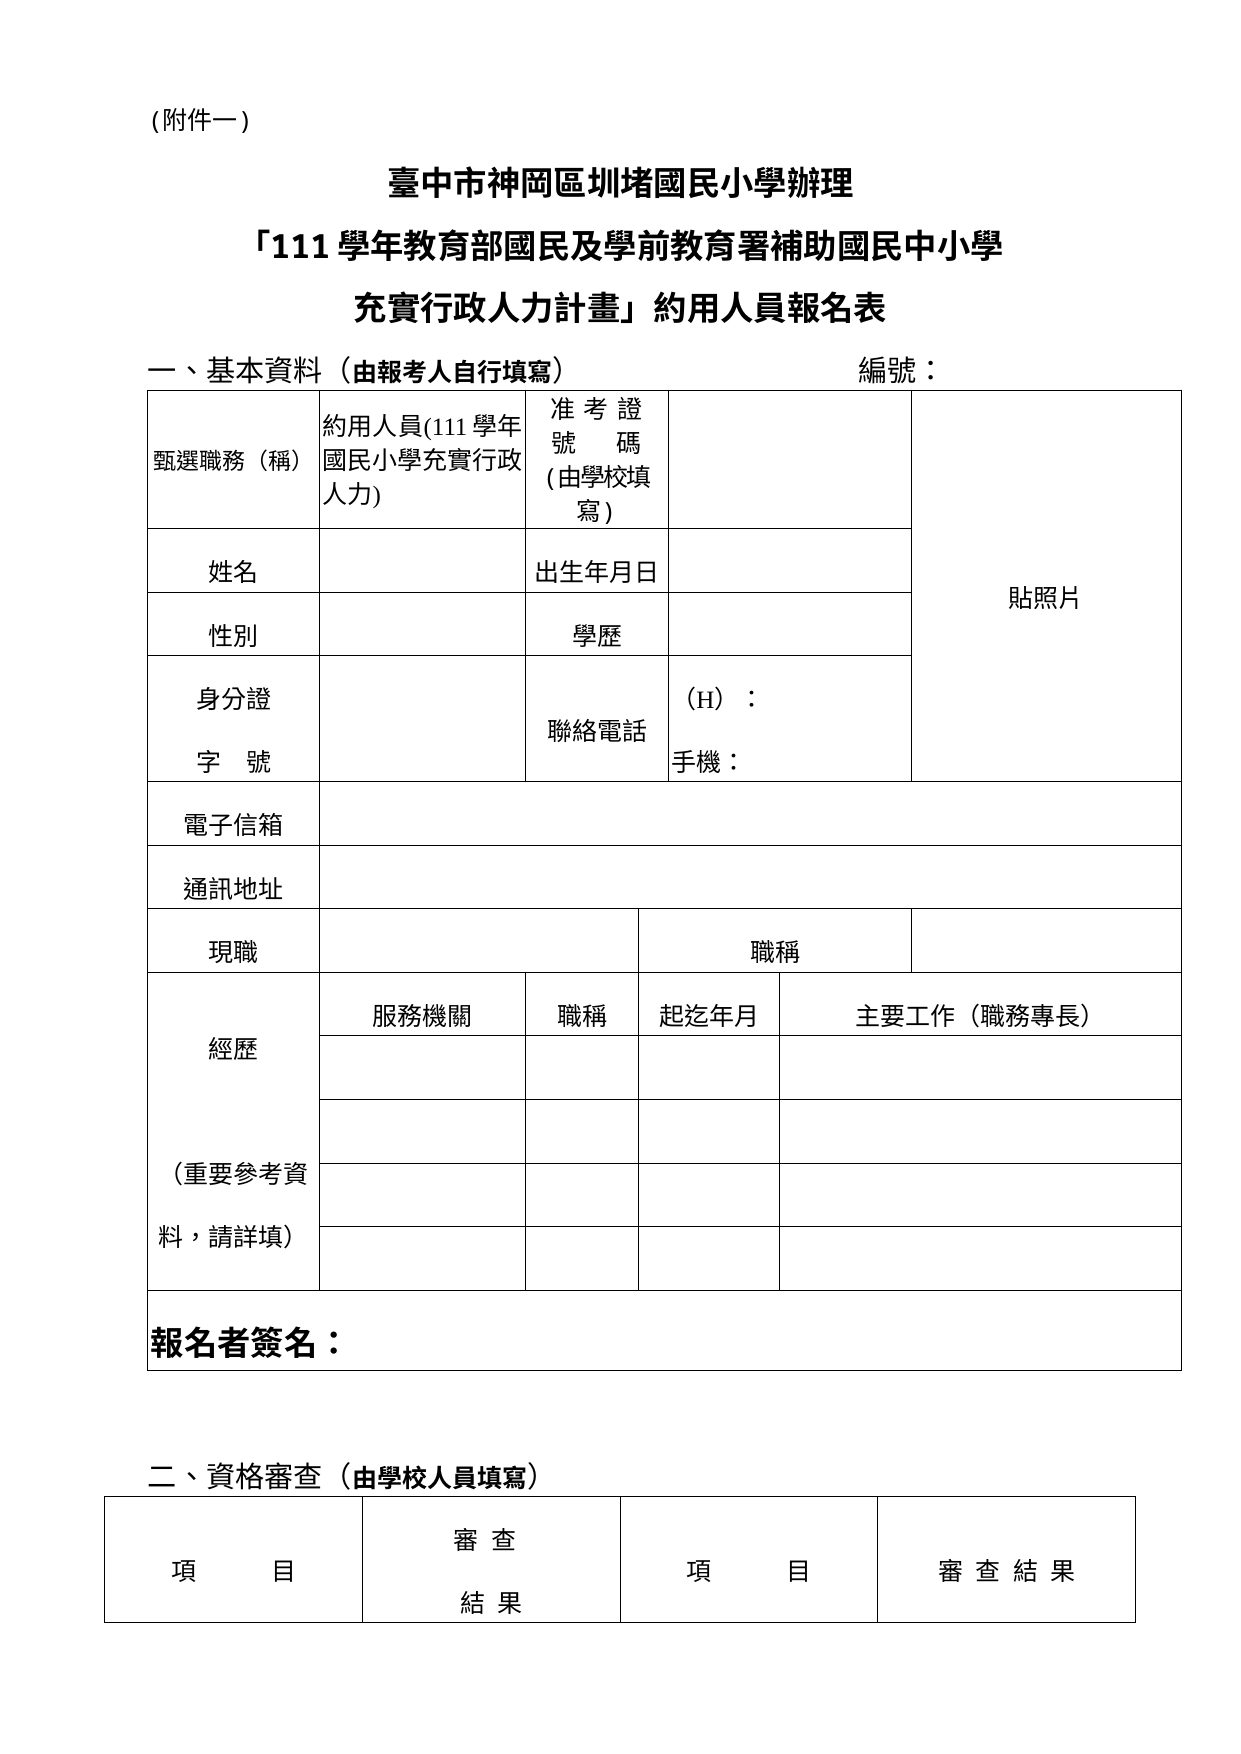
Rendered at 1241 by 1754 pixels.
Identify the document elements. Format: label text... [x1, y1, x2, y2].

table_cell 學歷 [526, 593, 668, 655]
table_header [669, 391, 911, 528]
table_cell （H）： 手機： [669, 656, 911, 781]
table_header 甄選職務（稱） [148, 391, 319, 528]
table_cell [526, 1036, 638, 1099]
table_cell [320, 1164, 525, 1226]
table_cell [320, 846, 1181, 908]
table_cell [780, 1227, 1181, 1289]
text 「111學年教育部國民及學前教育署補助國民中小學 [148, 202, 1092, 264]
table_cell 姓名 [148, 529, 319, 592]
table_cell 聯絡電話 [526, 656, 668, 781]
table_cell [669, 593, 911, 655]
table_cell [669, 529, 911, 592]
table_cell [320, 529, 525, 592]
table_cell 職稱 [639, 909, 911, 972]
table_header 准 考 證 號 碼 (由學校填寫) [526, 391, 668, 528]
table_header 項 目 [621, 1497, 877, 1622]
table_cell 報名者簽名： [148, 1291, 1181, 1370]
table_header 約用人員(111學年國民小學充實行政人力) [320, 391, 525, 528]
table_cell 起迄年月 [639, 973, 779, 1035]
table_header 項 目 [105, 1497, 362, 1622]
text 充實行政人力計畫」約用人員報名表 [148, 264, 1092, 327]
text 二、資格審查（由學校人員填寫） [148, 1433, 1092, 1496]
table_cell [320, 1227, 525, 1289]
table_cell [912, 909, 1181, 972]
table_cell 電子信箱 [148, 782, 319, 845]
table_cell [320, 656, 525, 781]
text 一、基本資料（由報考人自行填寫） 編號： [148, 327, 1092, 389]
table_cell 主要工作（職務專長） [780, 973, 1181, 1035]
table_cell [639, 1164, 779, 1226]
table_header 審 查 結 果 [363, 1497, 620, 1622]
table_cell [526, 1164, 638, 1226]
table_cell 服務機關 [320, 973, 525, 1035]
text 臺中市神岡區圳堵國民小學辦理 [148, 139, 1092, 202]
table_cell 經歷 （重要參考資料，請詳填） [148, 973, 319, 1289]
table_cell [320, 909, 638, 972]
table_cell 性別 [148, 593, 319, 655]
table_cell [780, 1164, 1181, 1226]
table_header 貼照片 [912, 391, 1181, 781]
table_cell [526, 1100, 638, 1162]
table_cell [320, 1100, 525, 1162]
table_cell [320, 593, 525, 655]
text (附件一) [148, 77, 1092, 139]
table_cell [780, 1100, 1181, 1162]
table_cell [639, 1036, 779, 1099]
table_cell [639, 1227, 779, 1289]
table_header 審 查 結 果 [878, 1497, 1135, 1622]
table_cell [780, 1036, 1181, 1099]
table_cell 出生年月日 [526, 529, 668, 592]
table_cell 職稱 [526, 973, 638, 1035]
table_cell 通訊地址 [148, 846, 319, 908]
table_cell [526, 1227, 638, 1289]
table_cell 現職 [148, 909, 319, 972]
table_cell [320, 1036, 525, 1099]
table_cell 身分證 字 號 [148, 656, 319, 781]
table_cell [639, 1100, 779, 1162]
table_cell [320, 782, 1181, 845]
